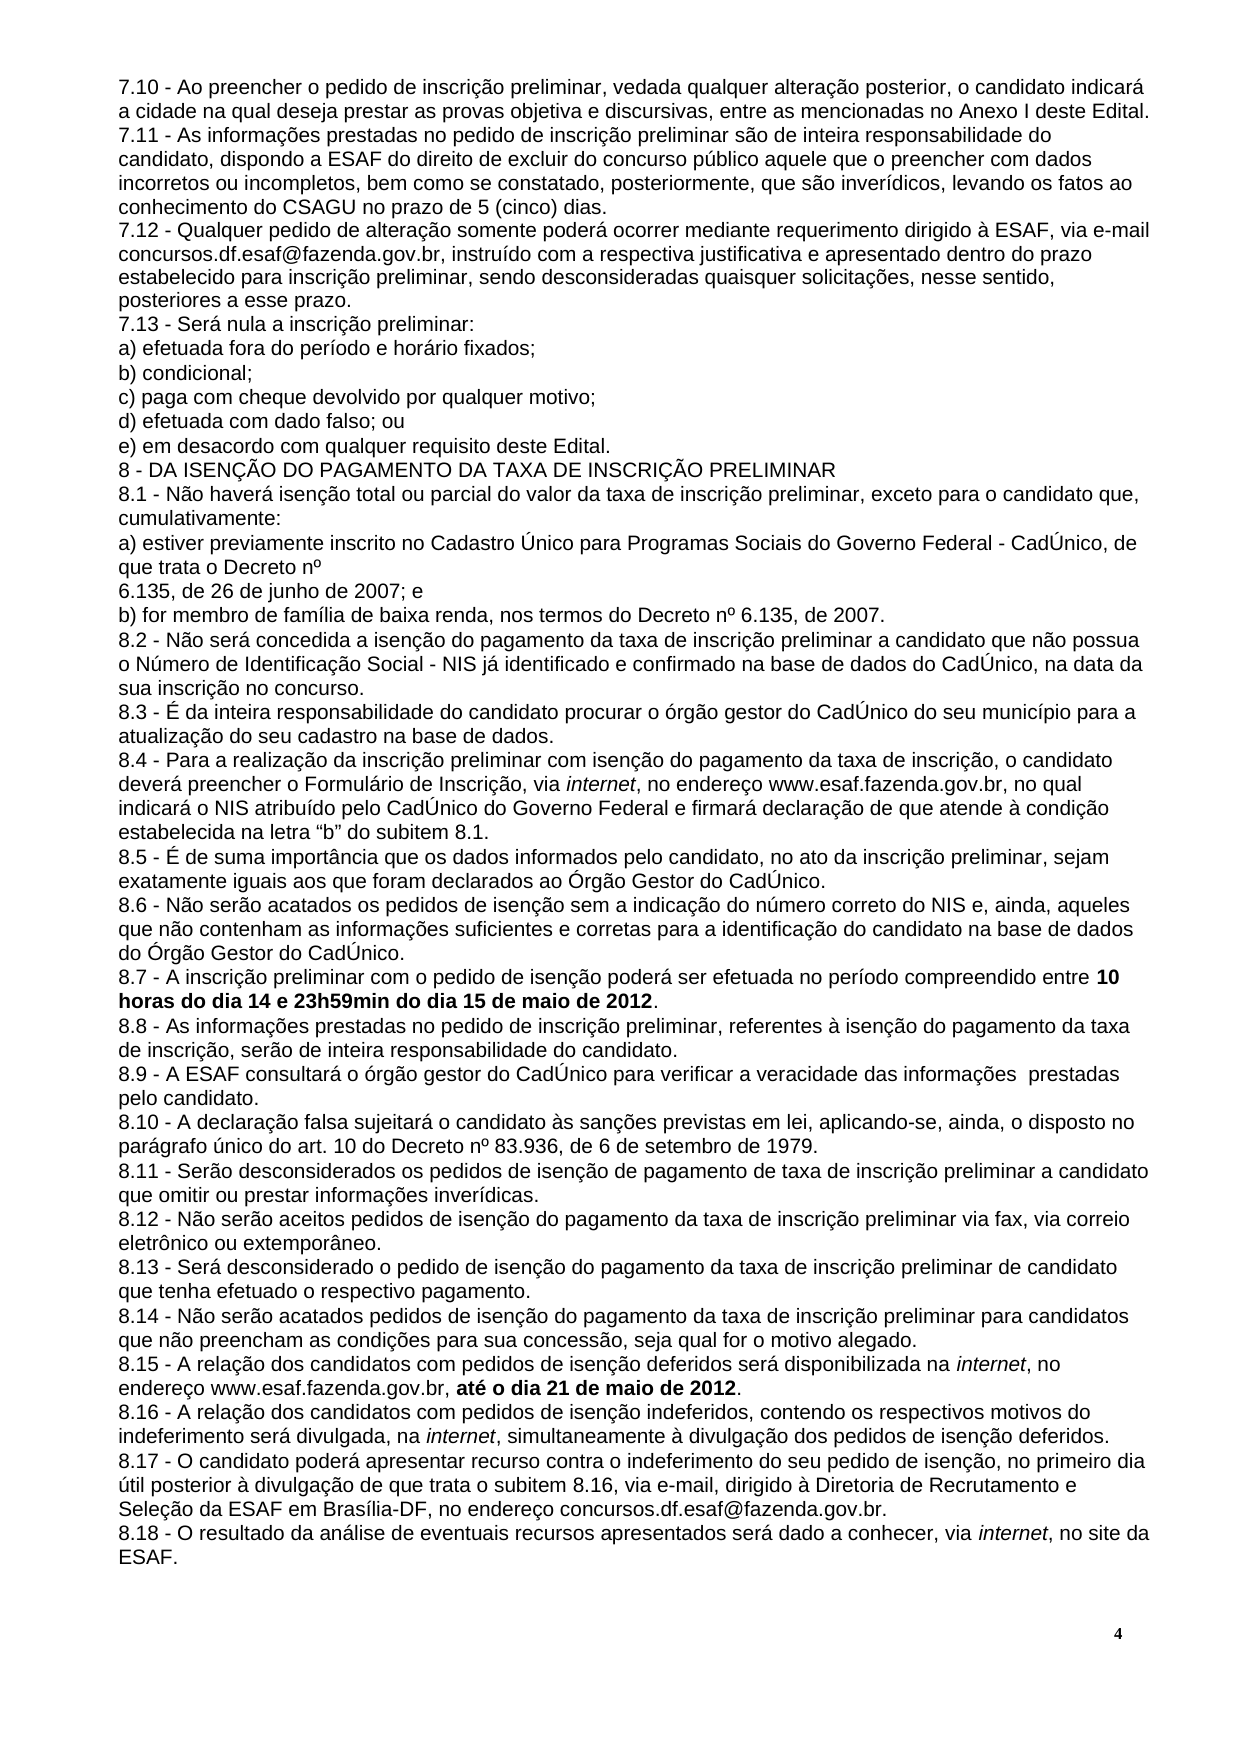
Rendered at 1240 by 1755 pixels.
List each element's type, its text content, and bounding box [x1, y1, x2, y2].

text e) em desacordo com qualquer requisito deste Edital. [118, 433, 1151, 457]
text 8.11 - Serão desconsiderados os pedidos de isenção de pagamento de taxa de inscrição preliminar a candidato que omitir ou prestar informações inverídicas. [118, 1158, 1151, 1206]
text 8.16 - A relação dos candidatos com pedidos de isenção indeferidos, contendo os respectivos motivos do indeferimento será divulgada, na internet, simultaneamente à divulgação dos pedidos de isenção deferidos. [118, 1400, 1151, 1448]
list 8.1 - Não haverá isenção total ou parcial do valor da taxa de inscrição preliminar, exceto para o candidato que, cumulativamente: [118, 482, 1151, 530]
text 8.15 - A relação dos candidatos com pedidos de isenção deferidos será disponibilizada na internet, no endereço www.esaf.fazenda.gov.br, até o dia 21 de maio de 2012. [118, 1352, 1151, 1400]
list 7.13 - Será nula a inscrição preliminar: [118, 312, 1151, 336]
list 8.9 - A ESAF consultará o órgão gestor do CadÚnico para verificar a veracidade das informações prestadas pelo candidato. [118, 1062, 1151, 1110]
text 7.12 - Qualquer pedido de alteração somente poderá ocorrer mediante requerimento dirigido à ESAF, via e-mail concursos.df.esaf@fazenda.gov.br, instruído com a respectiva justificativa e apresentado dentro do prazo estabelecido para inscrição preliminar, sendo desconsideradas quaisquer solicitações, nesse sentido, posteriores a esse prazo. [118, 219, 1151, 312]
text a) efetuada fora do período e horário fixados; [118, 336, 1151, 360]
text 8.3 - É da inteira responsabilidade do candidato procurar o órgão gestor do CadÚnico do seu município para a atualização do seu cadastro na base de dados. [118, 700, 1151, 748]
text a) estiver previamente inscrito no Cadastro Único para Programas Sociais do Governo Federal - CadÚnico, de que trata o Decreto nº [118, 531, 1151, 578]
text 8.6 - Não serão acatados os pedidos de isenção sem a indicação do número correto do NIS e, ainda, aqueles que não contenham as informações suficientes e corretas para a identificação do candidato na base de dados do Órgão Gestor do CadÚnico. [118, 893, 1151, 965]
text 7.10 - Ao preencher o pedido de inscrição preliminar, vedada qualquer alteração posterior, o candidato indicará a cidade na qual deseja prestar as provas objetiva e discursivas, entre as mencionadas no Anexo I deste Edital. [118, 75, 1151, 123]
text 8.5 - É de suma importância que os dados informados pelo candidato, no ato da inscrição preliminar, sejam exatamente iguais aos que foram declarados ao Órgão Gestor do CadÚnico. [118, 844, 1151, 892]
text 8.14 - Não serão acatados pedidos de isenção do pagamento da taxa de inscrição preliminar para candidatos que não preencham as condições para sua concessão, seja qual for o motivo alegado. [118, 1303, 1151, 1351]
text 8.17 - O candidato poderá apresentar recurso contra o indeferimento do seu pedido de isenção, no primeiro dia útil posterior à divulgação de que trata o subitem 8.16, via e-mail, dirigido à Diretoria de Recrutamento e Seleção da ESAF em Brasília-DF, no endereço concursos.df.esaf@fazenda.gov.br. [118, 1448, 1151, 1520]
text 8.2 - Não será concedida a isenção do pagamento da taxa de inscrição preliminar a candidato que não possua o Número de Identificação Social - NIS já identificado e confirmado na base de dados do CadÚnico, na data da sua inscrição no concurso. [118, 628, 1151, 699]
text 8.7 - A inscrição preliminar com o pedido de isenção poderá ser efetuada no período compreendido entre 10 horas do dia 14 e 23h59min do dia 15 de maio de 2012. [118, 965, 1151, 1013]
text 8.13 - Será desconsiderado o pedido de isenção do pagamento da taxa de inscrição preliminar de candidato que tenha efetuado o respectivo pagamento. [118, 1255, 1151, 1303]
text 6.135, de 26 de junho de 2007; e [118, 579, 1151, 603]
text 8.10 - A declaração falsa sujeitará o candidato às sanções previstas em lei, aplicando-se, ainda, o disposto no parágrafo único do art. 10 do Decreto nº 83.936, de 6 de setembro de 1979. [118, 1110, 1151, 1158]
list 8 - DA ISENÇÃO DO PAGAMENTO DA TAXA DE INSCRIÇÃO PRELIMINAR [118, 458, 1151, 482]
text 8.12 - Não serão aceitos pedidos de isenção do pagamento da taxa de inscrição preliminar via fax, via correio eletrônico ou extemporâneo. [118, 1207, 1151, 1255]
text d) efetuada com dado falso; ou [118, 409, 1151, 433]
list 8.18 - O resultado da análise de eventuais recursos apresentados será dado a conhecer, via internet, no site da ESAF. [118, 1521, 1151, 1569]
text 8.8 - As informações prestadas no pedido de inscrição preliminar, referentes à isenção do pagamento da taxa de inscrição, serão de inteira responsabilidade do candidato. [118, 1013, 1151, 1061]
text b) for membro de família de baixa renda, nos termos do Decreto nº 6.135, de 2007. [118, 603, 1151, 627]
text c) paga com cheque devolvido por qualquer motivo; [118, 385, 1151, 409]
text 8.4 - Para a realização da inscrição preliminar com isenção do pagamento da taxa de inscrição, o candidato deverá preencher o Formulário de Inscrição, via internet, no endereço www.esaf.fazenda.gov.br, no qual indicará o NIS atribuído pelo CadÚnico do Governo Federal e firmará declaração de que atende à condição estabelecida na letra “b” do subitem 8.1. [118, 748, 1151, 844]
text 7.11 - As informações prestadas no pedido de inscrição preliminar são de inteira responsabilidade do candidato, dispondo a ESAF do direito de excluir do concurso público aquele que o preencher com dados incorretos ou incompletos, bem como se constatado, posteriormente, que são inverídicos, levando os fatos ao conhecimento do CSAGU no prazo de 5 (cinco) dias. [118, 123, 1151, 219]
text b) condicional; [118, 360, 1151, 384]
